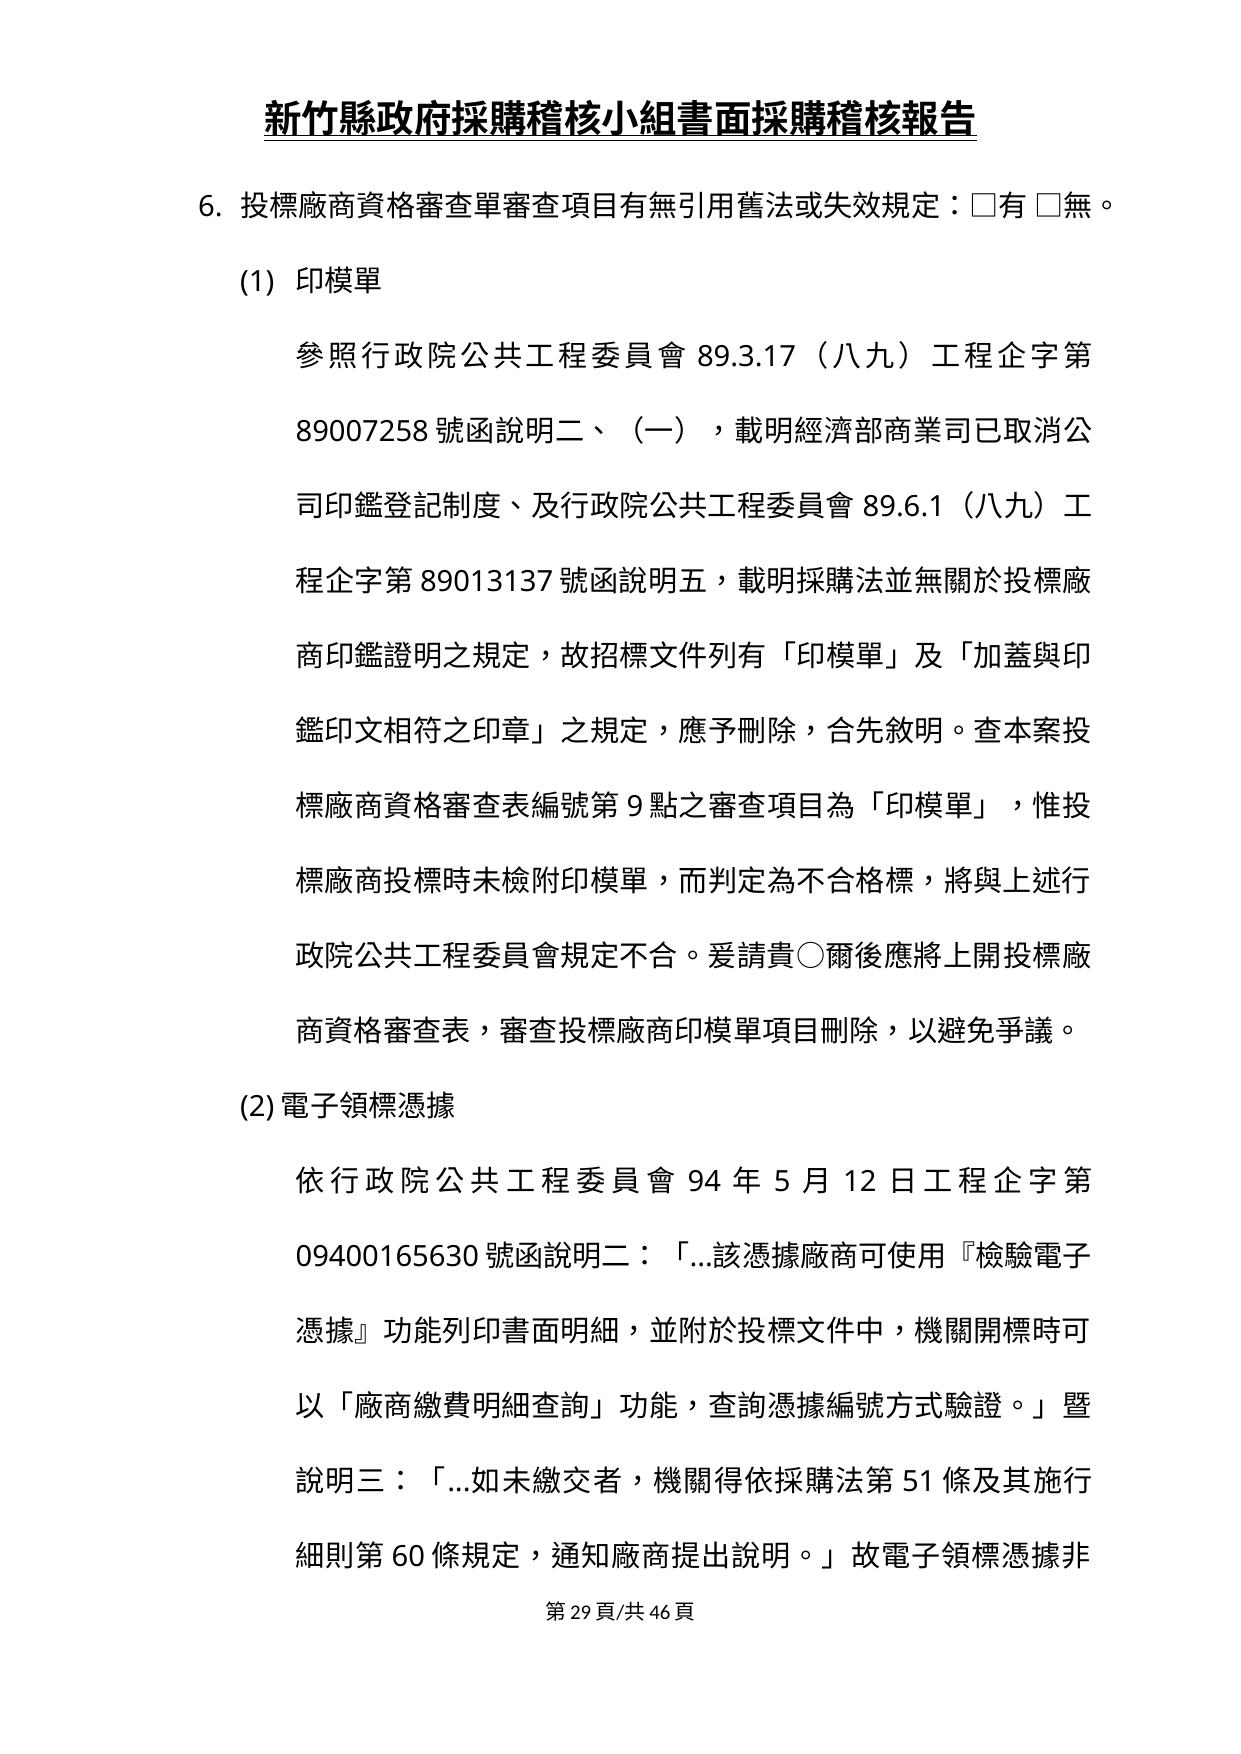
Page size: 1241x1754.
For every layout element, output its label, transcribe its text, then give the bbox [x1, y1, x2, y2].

list 投標廠商資格審查單審查項目有無引用舊法或失效規定：□有 □無。 [198, 160, 1092, 235]
list 電子領標憑據 [240, 1060, 1092, 1135]
list 參照行政院公共工程委員會89.3.17（八九）工程企字第89007258號函說明二、（一），載明經濟部商業司已取消公司印鑑登記制度、及行政院公共工程委員會89.6.1（八九）工程企字第89013137號函說明五，載明採購法並無關於投標廠商印鑑證明之規定，故招標文件列有「印模單」及「加蓋與印鑑印文相符之印章」之規定，應予刪除，合先敘明。查本案投標廠商資格審查表編號第9點之審查項目為「印模單」，惟投標廠商投標時未檢附印模單，而判定為不合格標，將與上述行政院公共工程委員會規定不合。爰請貴○爾後應將上開投標廠商資格審查表，審查投標廠商印模單項目刪除，以避免爭議。 [295, 310, 1092, 1060]
list 印模單 [240, 235, 1092, 310]
list 依行政院公共工程委員會94年5月12日工程企字第09400165630號函說明二：「...該憑據廠商可使用『檢驗電子憑據』功能列印書面明細，並附於投標文件中，機關開標時可以「廠商繳費明細查詢」功能，查詢憑據編號方式驗證。」暨說明三：「...如未繳交者，機關得依採購法第51條及其施行細則第60條規定，通知廠商提出說明。」故電子領標憑據非 [295, 1135, 1092, 1585]
